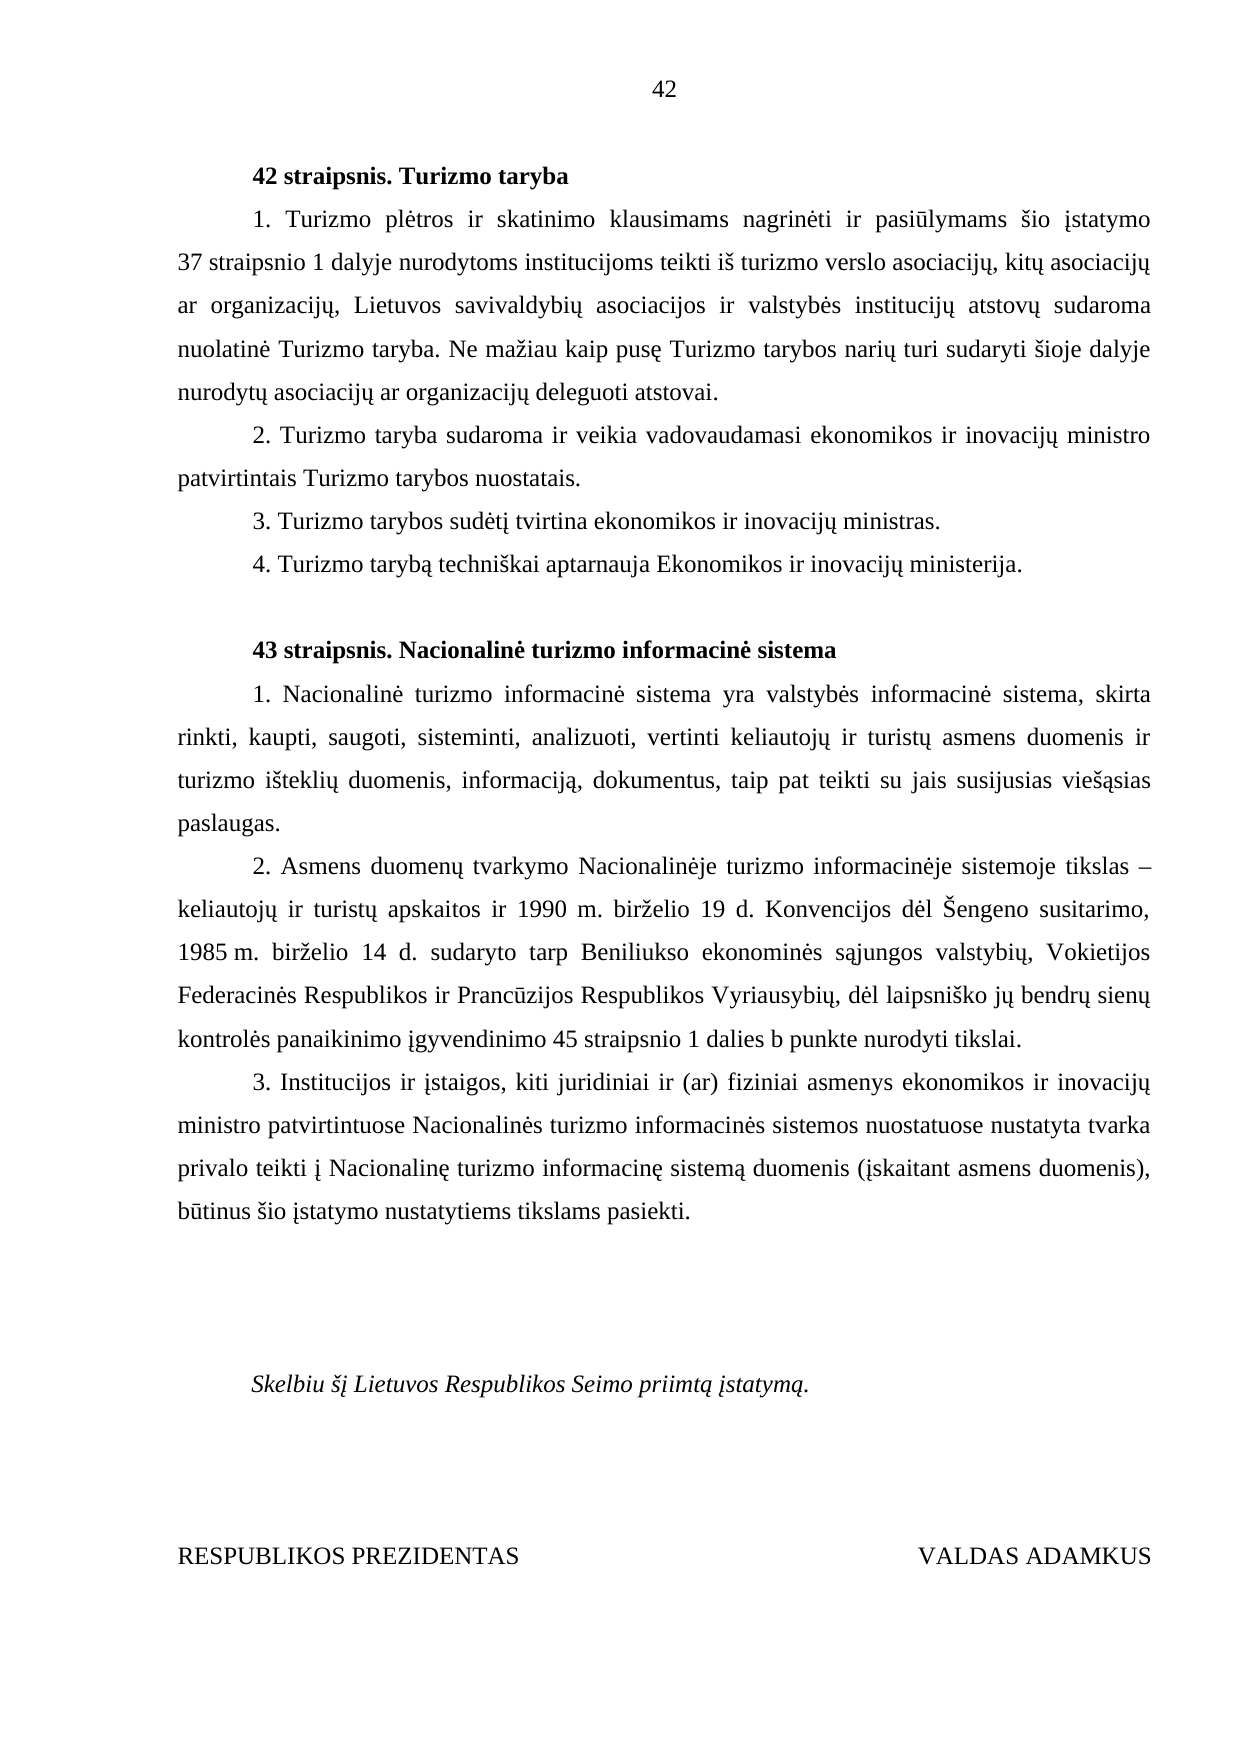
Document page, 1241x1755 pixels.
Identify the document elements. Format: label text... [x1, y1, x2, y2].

text 42 straipsnis. Turizmo taryba [177, 161, 1152, 190]
text Skelbiu šį Lietuvos Respublikos Seimo priimtą įstatymą. [177, 1369, 1152, 1397]
text 3. Turizmo tarybos sudėtį tvirtina ekonomikos ir inovacijų ministras. [177, 506, 1152, 535]
text 2. Turizmo taryba sudaroma ir veikia vadovaudamasi ekonomikos ir inovacijų ministro patvirtintais Turizmo tarybos nuostatais. [177, 420, 1152, 492]
text 2. Asmens duomenų tvarkymo Nacionalinėje turizmo informacinėje sistemoje tikslas – keliautojų ir turistų apskaitos ir 1990 m. birželio 19 d. Konvencijos dėl Šengeno susitarimo, 1985 m. birželio 14 d. sudaryto tarp Beniliukso ekonominės sąjungos valstybių, Vokietijos Federacinės Respublikos ir Prancūzijos Respublikos Vyriausybių, dėl laipsniško jų bendrų sienų kontrolės panaikinimo įgyvendinimo 45 straipsnio 1 dalies b punkte nurodyti tikslai. [177, 851, 1152, 1052]
text RESPUBLIKOS PREZIDENTAS VALDAS ADAMKUS [177, 1541, 1152, 1570]
text 1. Nacionalinė turizmo informacinė sistema yra valstybės informacinė sistema, skirta rinkti, kaupti, saugoti, sisteminti, analizuoti, vertinti keliautojų ir turistų asmens duomenis ir turizmo išteklių duomenis, informaciją, dokumentus, taip pat teikti su jais susijusias viešąsias paslaugas. [177, 679, 1152, 837]
text 4. Turizmo tarybą techniškai aptarnauja Ekonomikos ir inovacijų ministerija. [177, 549, 1152, 578]
text 43 straipsnis. Nacionalinė turizmo informacinė sistema [177, 636, 1152, 664]
text 1. Turizmo plėtros ir skatinimo klausimams nagrinėti ir pasiūlymams šio įstatymo 37 straipsnio 1 dalyje nurodytoms institucijoms teikti iš turizmo verslo asociacijų, kitų asociacijų ar organizacijų, Lietuvos savivaldybių asociacijos ir valstybės institucijų atstovų sudaroma nuolatinė Turizmo taryba. Ne mažiau kaip pusę Turizmo tarybos narių turi sudaryti šioje dalyje nurodytų asociacijų ar organizacijų deleguoti atstovai. [177, 204, 1152, 406]
text 3. Institucijos ir įstaigos, kiti juridiniai ir (ar) fiziniai asmenys ekonomikos ir inovacijų ministro patvirtintuose Nacionalinės turizmo informacinės sistemos nuostatuose nustatyta tvarka privalo teikti į Nacionalinę turizmo informacinę sistemą duomenis (įskaitant asmens duomenis), būtinus šio įstatymo nustatytiems tikslams pasiekti. [177, 1067, 1152, 1225]
